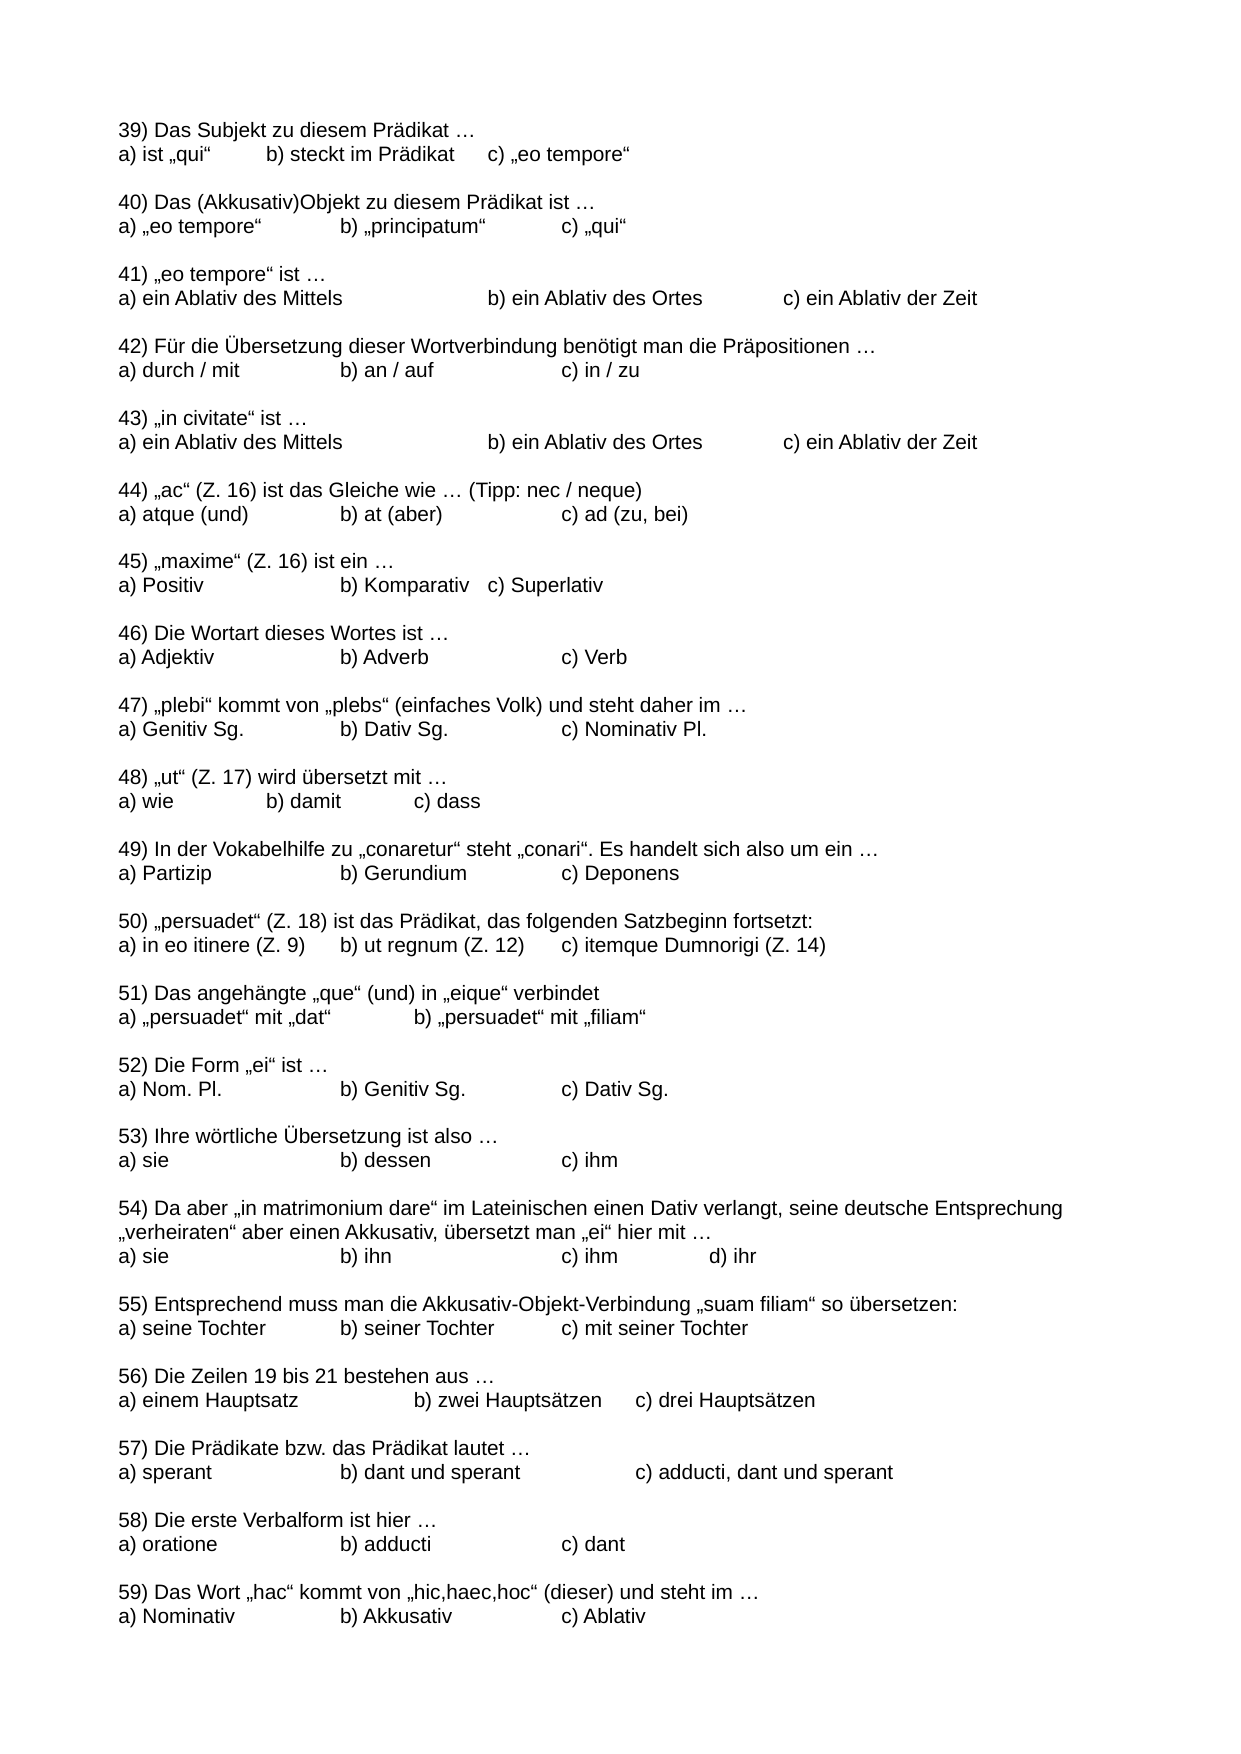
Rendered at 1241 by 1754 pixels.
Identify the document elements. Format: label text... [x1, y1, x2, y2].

text a) Adjektiv b) Adverb c) Verb [118, 645, 1122, 669]
text 45) „maxime“ (Z. 16) ist ein … [118, 549, 1122, 573]
text a) Nominativ b) Akkusativ c) Ablativ [118, 1603, 1122, 1627]
text a) atque (und) b) at (aber) c) ad (zu, bei) [118, 501, 1122, 525]
text 41) „eo tempore“ ist … [118, 262, 1122, 286]
text a) sie b) dessen c) ihm [118, 1148, 1122, 1172]
text a) sie b) ihn c) ihm d) ihr [118, 1244, 1122, 1268]
text a) oratione b) adducti c) dant [118, 1532, 1122, 1556]
text 39) Das Subjekt zu diesem Prädikat … [118, 118, 1122, 142]
text 59) Das Wort „hac“ kommt von „hic,haec,hoc“ (dieser) und steht im … [118, 1579, 1122, 1603]
text a) Positiv b) Komparativ c) Superlativ [118, 573, 1122, 597]
text a) ist „qui“ b) steckt im Prädikat c) „eo tempore“ [118, 142, 1122, 166]
text 54) Da aber „in matrimonium dare“ im Lateinischen einen Dativ verlangt, seine deutsche Entsprechung „verheiraten“ aber einen Akkusativ, übersetzt man „ei“ hier mit … [118, 1196, 1122, 1244]
text 50) „persuadet“ (Z. 18) ist das Prädikat, das folgenden Satzbeginn fortsetzt: [118, 909, 1122, 933]
text 52) Die Form „ei“ ist … [118, 1052, 1122, 1076]
text 51) Das angehängte „que“ (und) in „eique“ verbindet [118, 981, 1122, 1004]
text 49) In der Vokabelhilfe zu „conaretur“ steht „conari“. Es handelt sich also um ein … [118, 837, 1122, 861]
text 48) „ut“ (Z. 17) wird übersetzt mit … [118, 765, 1122, 789]
text 57) Die Prädikate bzw. das Prädikat lautet … [118, 1436, 1122, 1460]
text a) Partizip b) Gerundium c) Deponens [118, 861, 1122, 885]
text 46) Die Wortart dieses Wortes ist … [118, 621, 1122, 645]
text 43) „in civitate“ ist … [118, 406, 1122, 429]
text 47) „plebi“ kommt von „plebs“ (einfaches Volk) und steht daher im … [118, 693, 1122, 717]
text 42) Für die Übersetzung dieser Wortverbindung benötigt man die Präpositionen … [118, 334, 1122, 358]
text a) „persuadet“ mit „dat“ b) „persuadet“ mit „filiam“ [118, 1004, 1122, 1028]
text a) ein Ablativ des Mittels b) ein Ablativ des Ortes c) ein Ablativ der Zeit [118, 286, 1122, 310]
text a) Genitiv Sg. b) Dativ Sg. c) Nominativ Pl. [118, 717, 1122, 741]
text a) ein Ablativ des Mittels b) ein Ablativ des Ortes c) ein Ablativ der Zeit [118, 429, 1122, 453]
text a) seine Tochter b) seiner Tochter c) mit seiner Tochter [118, 1316, 1122, 1340]
text 56) Die Zeilen 19 bis 21 bestehen aus … [118, 1364, 1122, 1388]
text a) einem Hauptsatz b) zwei Hauptsätzen c) drei Hauptsätzen [118, 1388, 1122, 1412]
text a) „eo tempore“ b) „principatum“ c) „qui“ [118, 214, 1122, 238]
text a) wie b) damit c) dass [118, 789, 1122, 813]
text a) Nom. Pl. b) Genitiv Sg. c) Dativ Sg. [118, 1076, 1122, 1100]
text 40) Das (Akkusativ)Objekt zu diesem Prädikat ist … [118, 190, 1122, 214]
text a) durch / mit b) an / auf c) in / zu [118, 358, 1122, 382]
text 44) „ac“ (Z. 16) ist das Gleiche wie … (Tipp: nec / neque) [118, 477, 1122, 501]
text 55) Entsprechend muss man die Akkusativ-Objekt-Verbindung „suam filiam“ so übersetzen: [118, 1292, 1122, 1316]
text 58) Die erste Verbalform ist hier … [118, 1508, 1122, 1532]
text a) in eo itinere (Z. 9) b) ut regnum (Z. 12) c) itemque Dumnorigi (Z. 14) [118, 933, 1122, 957]
text 53) Ihre wörtliche Übersetzung ist also … [118, 1124, 1122, 1148]
text a) sperant b) dant und sperant c) adducti, dant und sperant [118, 1460, 1122, 1484]
